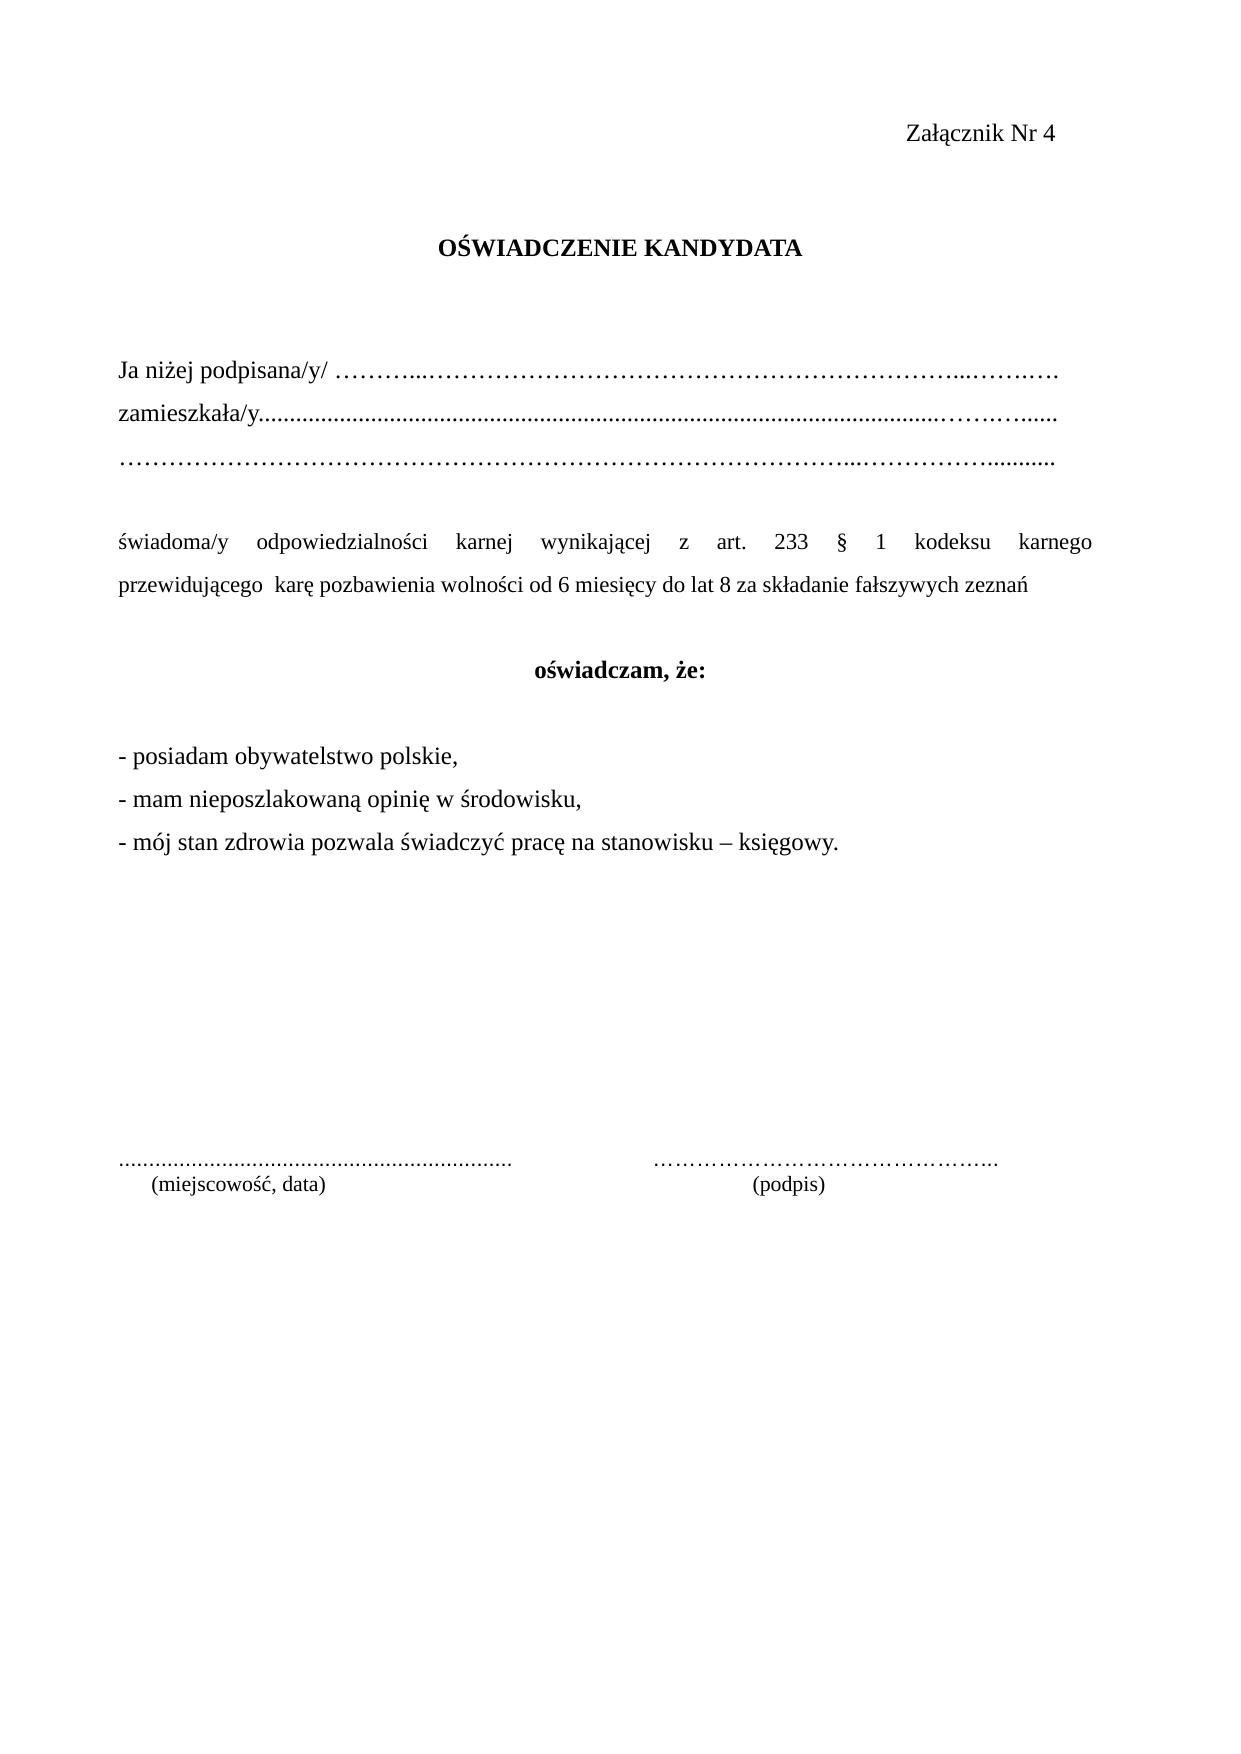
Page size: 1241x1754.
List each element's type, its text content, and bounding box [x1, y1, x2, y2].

text (miejscowość, data) (podpis) [118, 1171, 1122, 1196]
text - mam nieposzlakowaną opinię w środowisku, - mój stan zdrowia pozwala świadczyć pracę na stanowisku – księgowy. [118, 784, 1122, 899]
text Ja niżej podpisana/y/ ………...………………………………………………………...…….…. [118, 312, 1122, 384]
text - posiadam obywatelstwo polskie, [118, 741, 1122, 770]
text Załącznik Nr 4 [118, 118, 1122, 147]
text OŚWIADCZENIE KANDYDATA [118, 233, 1122, 262]
text zamieszkała/y.............................................................................................................…….…......……………………………………………………………………………...……………........... [118, 398, 1122, 470]
text świadoma/y odpowiedzialności karnej wynikającej z art. 233 § 1 kodeksu karnego przewidującego karę pozbawienia wolności od 6 miesięcy do lat 8 za składanie fałszywych zeznań [118, 528, 1122, 597]
text ................................................................. ………………………………………... [118, 1146, 1122, 1171]
text oświadczam, że: [118, 655, 1122, 684]
